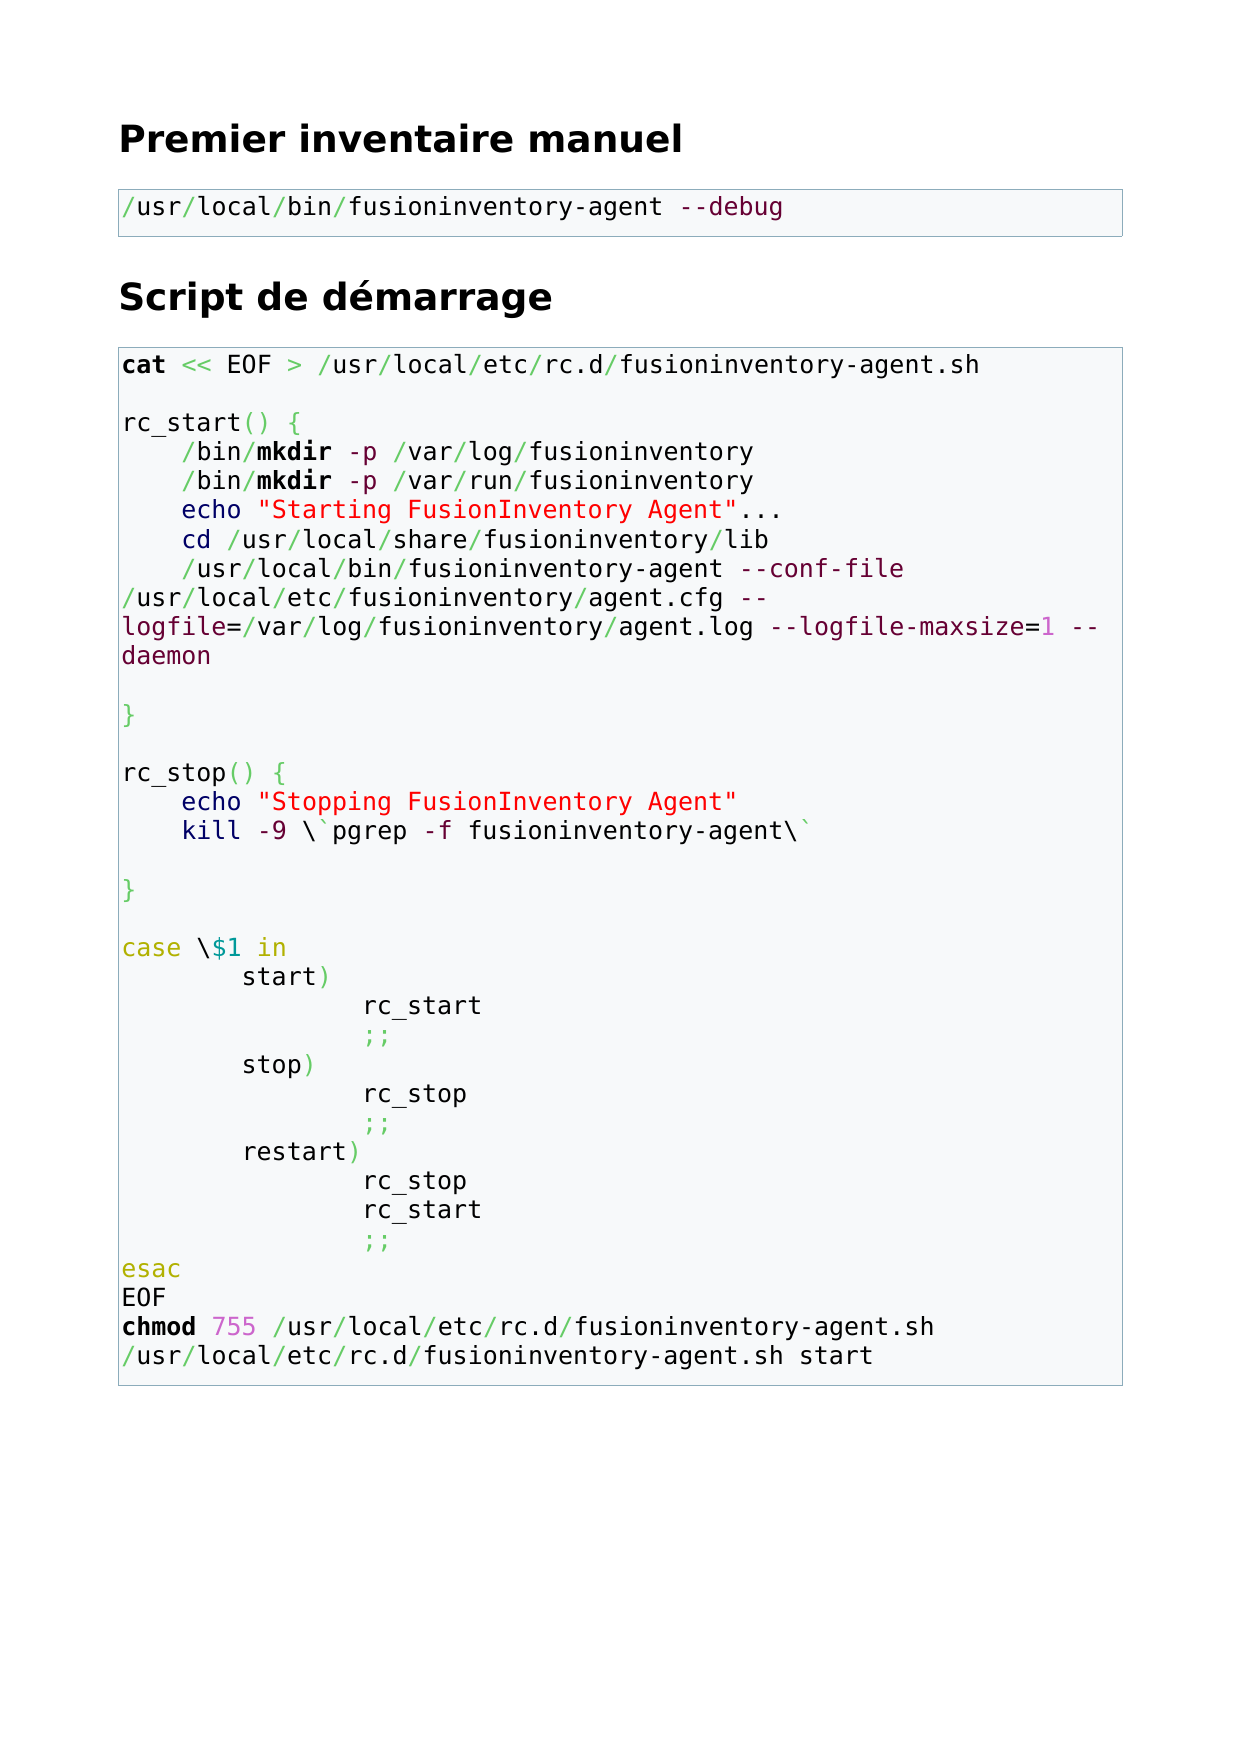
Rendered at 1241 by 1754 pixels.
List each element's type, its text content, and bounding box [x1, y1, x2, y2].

subtitle Script de démarrage [118, 276, 1122, 319]
table_header /usr/local/bin/fusioninventory-agent --debug [119, 190, 1122, 236]
subtitle Premier inventaire manuel [118, 118, 1122, 162]
table_header cat << EOF > /usr/local/etc/rc.d/fusioninventory-agent.sh rc_start() { /bin/mkdir -p /var/log/fusioninventory /bin/mkdir -p /var/run/fusioninventory echo "Starting FusionInventory Agent"... cd /usr/local/share/fusioninventory/lib /usr/local/bin/fusioninventory-agent --conf-file /usr/local/etc/fusioninventory/agent.cfg --logfile=/var/log/fusioninventory/agent.log --logfile-maxsize=1 --daemon } rc_stop() { echo "Stopping FusionInventory Agent" kill -9 \`pgrep -f fusioninventory-agent\` } case \$1 in start) rc_start ;; stop) rc_stop ;; restart) rc_stop rc_start ;; esac EOF chmod 755 /usr/local/etc/rc.d/fusioninventory-agent.sh /usr/local/etc/rc.d/fusioninventory-agent.sh start [119, 348, 1122, 1385]
